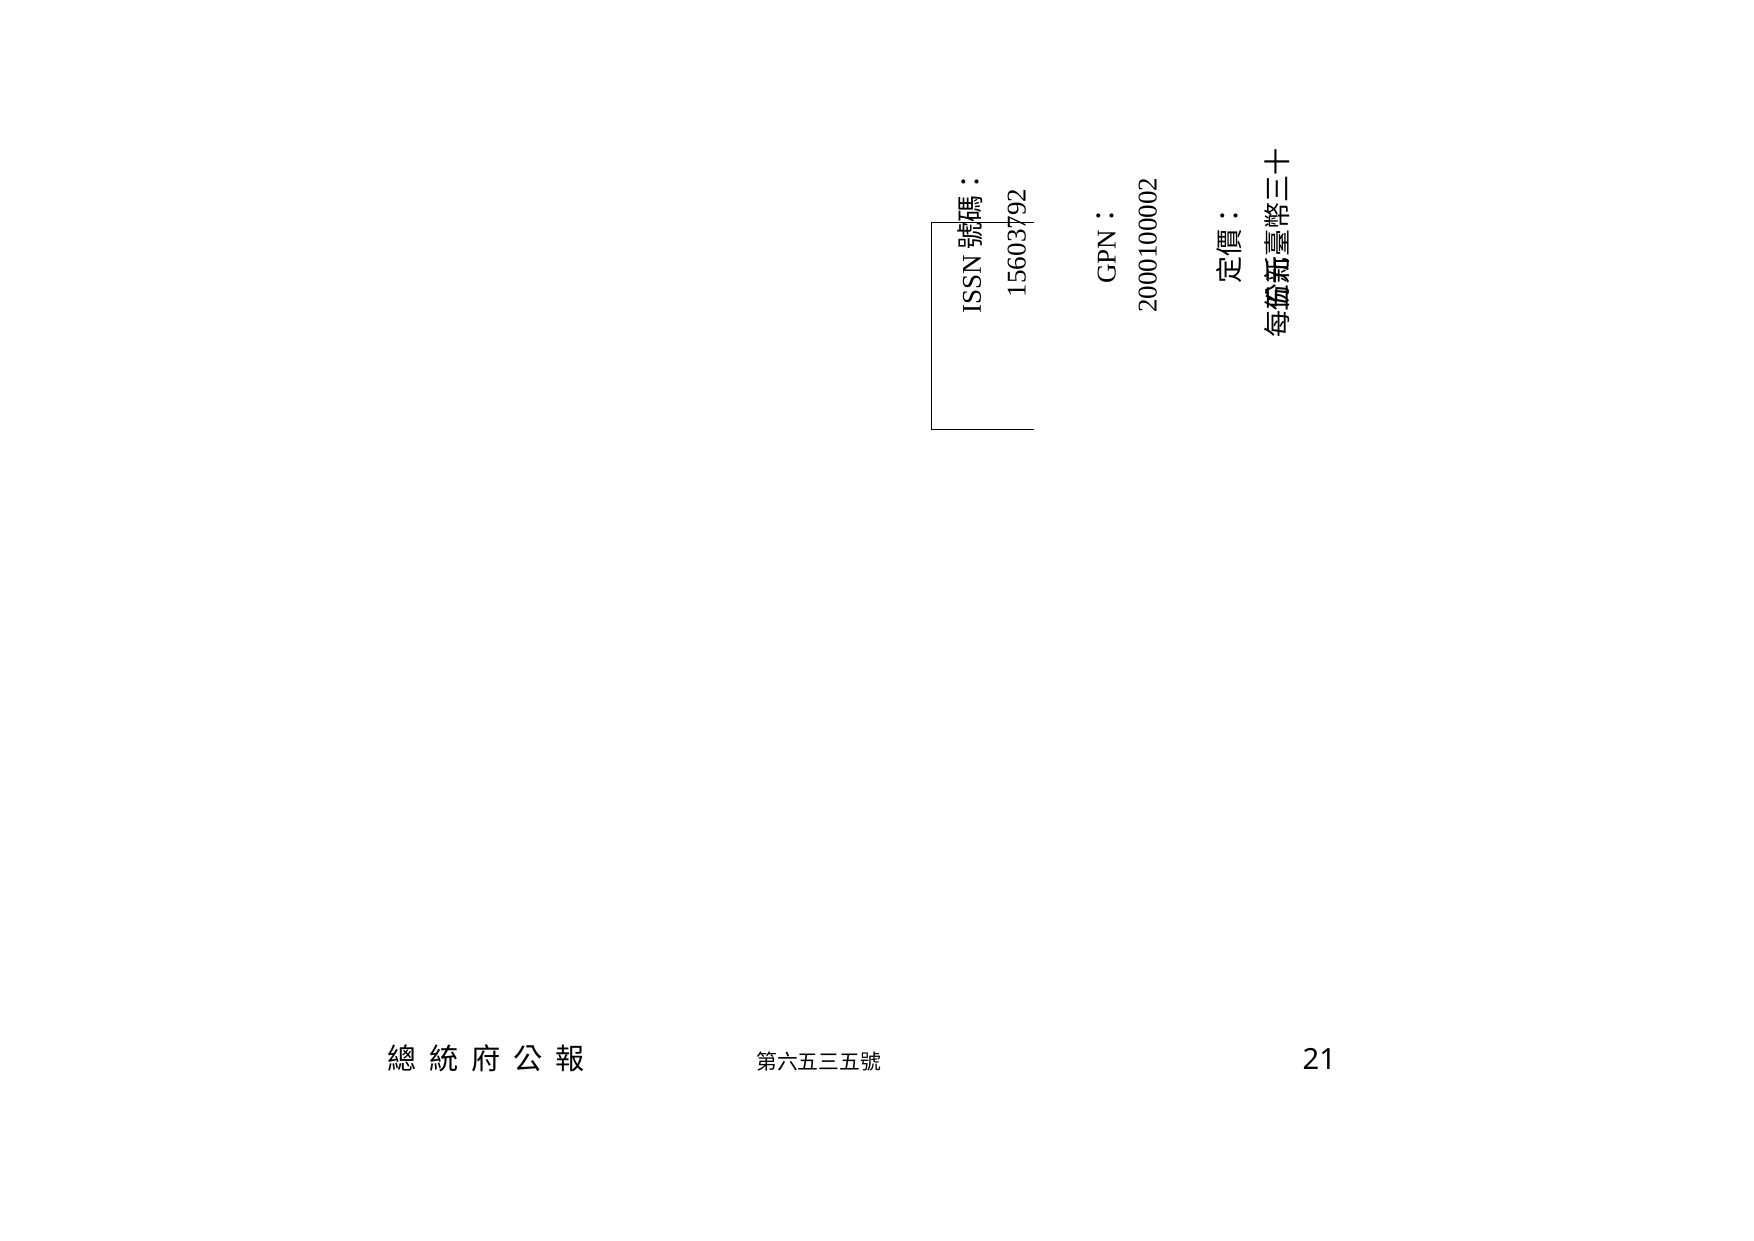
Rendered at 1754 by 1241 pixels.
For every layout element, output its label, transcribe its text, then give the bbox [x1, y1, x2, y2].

table_header GPN： [1081, 222, 1128, 429]
table_cell ISSN號碼： [932, 223, 983, 429]
table_header [1176, 222, 1205, 429]
table_header [1034, 222, 1081, 429]
table_header 每份新臺幣三十五元 [1253, 222, 1300, 429]
table_header 2000100002 [1128, 222, 1176, 429]
table_header 定價： [1205, 222, 1252, 429]
table_cell 15603792 [983, 223, 1034, 429]
